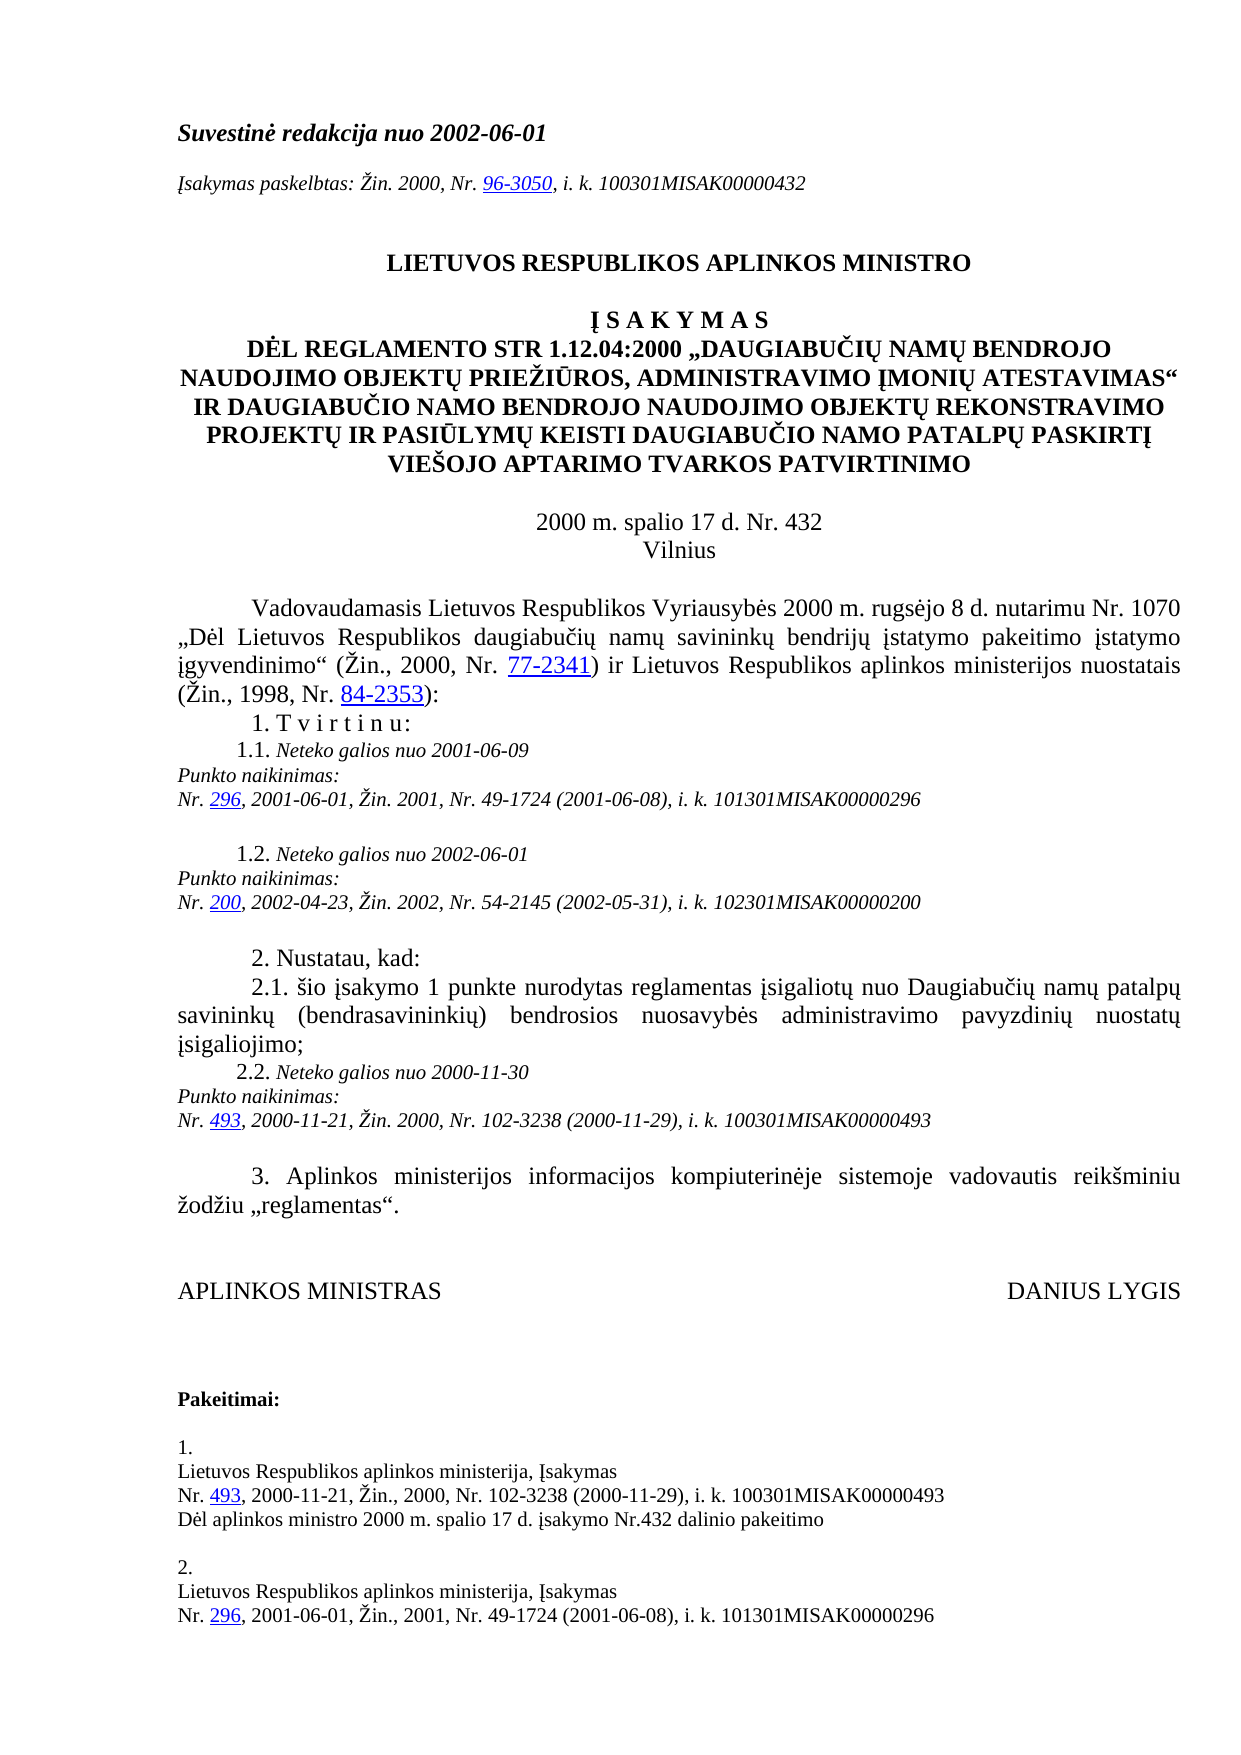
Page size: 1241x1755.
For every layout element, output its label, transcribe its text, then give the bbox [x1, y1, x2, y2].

text Punkto naikinimas: [177, 866, 1181, 890]
text 2. [177, 1555, 1181, 1579]
text Įsakymas paskelbtas: Žin. 2000, Nr. 96-3050, i. k. 100301MISAK00000432 [177, 171, 1181, 195]
text 1. [177, 1435, 1181, 1459]
text DĖL REGLAMENTO STR 1.12.04:2000 „DAUGIABUČIŲ NAMŲ BENDROJO NAUDOJIMO OBJEKTŲ PRIEŽIŪROS, ADMINISTRAVIMO ĮMONIŲ ATESTAVIMAS“ IR DAUGIABUČIO NAMO BENDROJO NAUDOJIMO OBJEKTŲ REKONSTRAVIMO PROJEKTŲ IR PASIŪLYMŲ KEISTI DAUGIABUČIO NAMO PATALPŲ PASKIRTĮ VIEŠOJO APTARIMO TVARKOS PATVIRTINIMO [177, 334, 1181, 478]
text Lietuvos Respublikos aplinkos ministerija, Įsakymas [177, 1579, 1181, 1603]
text Punkto naikinimas: [177, 763, 1181, 787]
text 1.2. Neteko galios nuo 2002-06-01 [177, 840, 1181, 866]
text 2.2. Neteko galios nuo 2000-11-30 [177, 1058, 1181, 1084]
text 1.Tvirtinu: [177, 708, 1181, 737]
text 2. Nustatau, kad: [177, 943, 1181, 972]
text Nr. 200, 2002-04-23, Žin. 2002, Nr. 54-2145 (2002-05-31), i. k. 102301MISAK00000200 [177, 890, 1181, 914]
text 2.1. šio įsakymo 1 punkte nurodytas reglamentas įsigaliotų nuo Daugiabučių namų patalpų savininkų (bendrasavininkių) bendrosios nuosavybės administravimo pavyzdinių nuostatų įsigaliojimo; [177, 972, 1181, 1058]
text Vadovaudamasis Lietuvos Respublikos Vyriausybės 2000 m. rugsėjo 8 d. nutarimu Nr. 1070 „Dėl Lietuvos Respublikos daugiabučių namų savininkų bendrijų įstatymo pakeitimo įstatymo įgyvendinimo“ (Žin., 2000, Nr. 77-2341) ir Lietuvos Respublikos aplinkos ministerijos nuostatais (Žin., 1998, Nr. 84-2353): [177, 593, 1181, 708]
text Nr. 296, 2001-06-01, Žin. 2001, Nr. 49-1724 (2001-06-08), i. k. 101301MISAK00000296 [177, 787, 1181, 811]
text Į S A K Y M A S [177, 305, 1181, 334]
text Nr. 493, 2000-11-21, Žin., 2000, Nr. 102-3238 (2000-11-29), i. k. 100301MISAK00000493 [177, 1483, 1181, 1507]
text LIETUVOS RESPUBLIKOS APLINKOS MINISTRO [177, 248, 1181, 277]
text Dėl aplinkos ministro 2000 m. spalio 17 d. įsakymo Nr.432 dalinio pakeitimo [177, 1507, 1181, 1531]
text 3. Aplinkos ministerijos informacijos kompiuterinėje sistemoje vadovautis reikšminiu žodžiu „reglamentas“. [177, 1161, 1181, 1219]
text APLINKOS MINISTRAS DANIUS LYGIS [177, 1276, 1181, 1305]
text Nr. 296, 2001-06-01, Žin., 2001, Nr. 49-1724 (2001-06-08), i. k. 101301MISAK00000296 [177, 1603, 1181, 1627]
text Nr. 493, 2000-11-21, Žin. 2000, Nr. 102-3238 (2000-11-29), i. k. 100301MISAK00000493 [177, 1108, 1181, 1132]
text Punkto naikinimas: [177, 1084, 1181, 1108]
text 2000 m. spalio 17 d. Nr. 432 [177, 507, 1181, 535]
text Vilnius [177, 535, 1181, 564]
text Pakeitimai: [177, 1387, 1181, 1411]
text 1.1. Neteko galios nuo 2001-06-09 [177, 737, 1181, 763]
text Lietuvos Respublikos aplinkos ministerija, Įsakymas [177, 1459, 1181, 1483]
text Suvestinė redakcija nuo 2002-06-01 [177, 118, 1181, 147]
